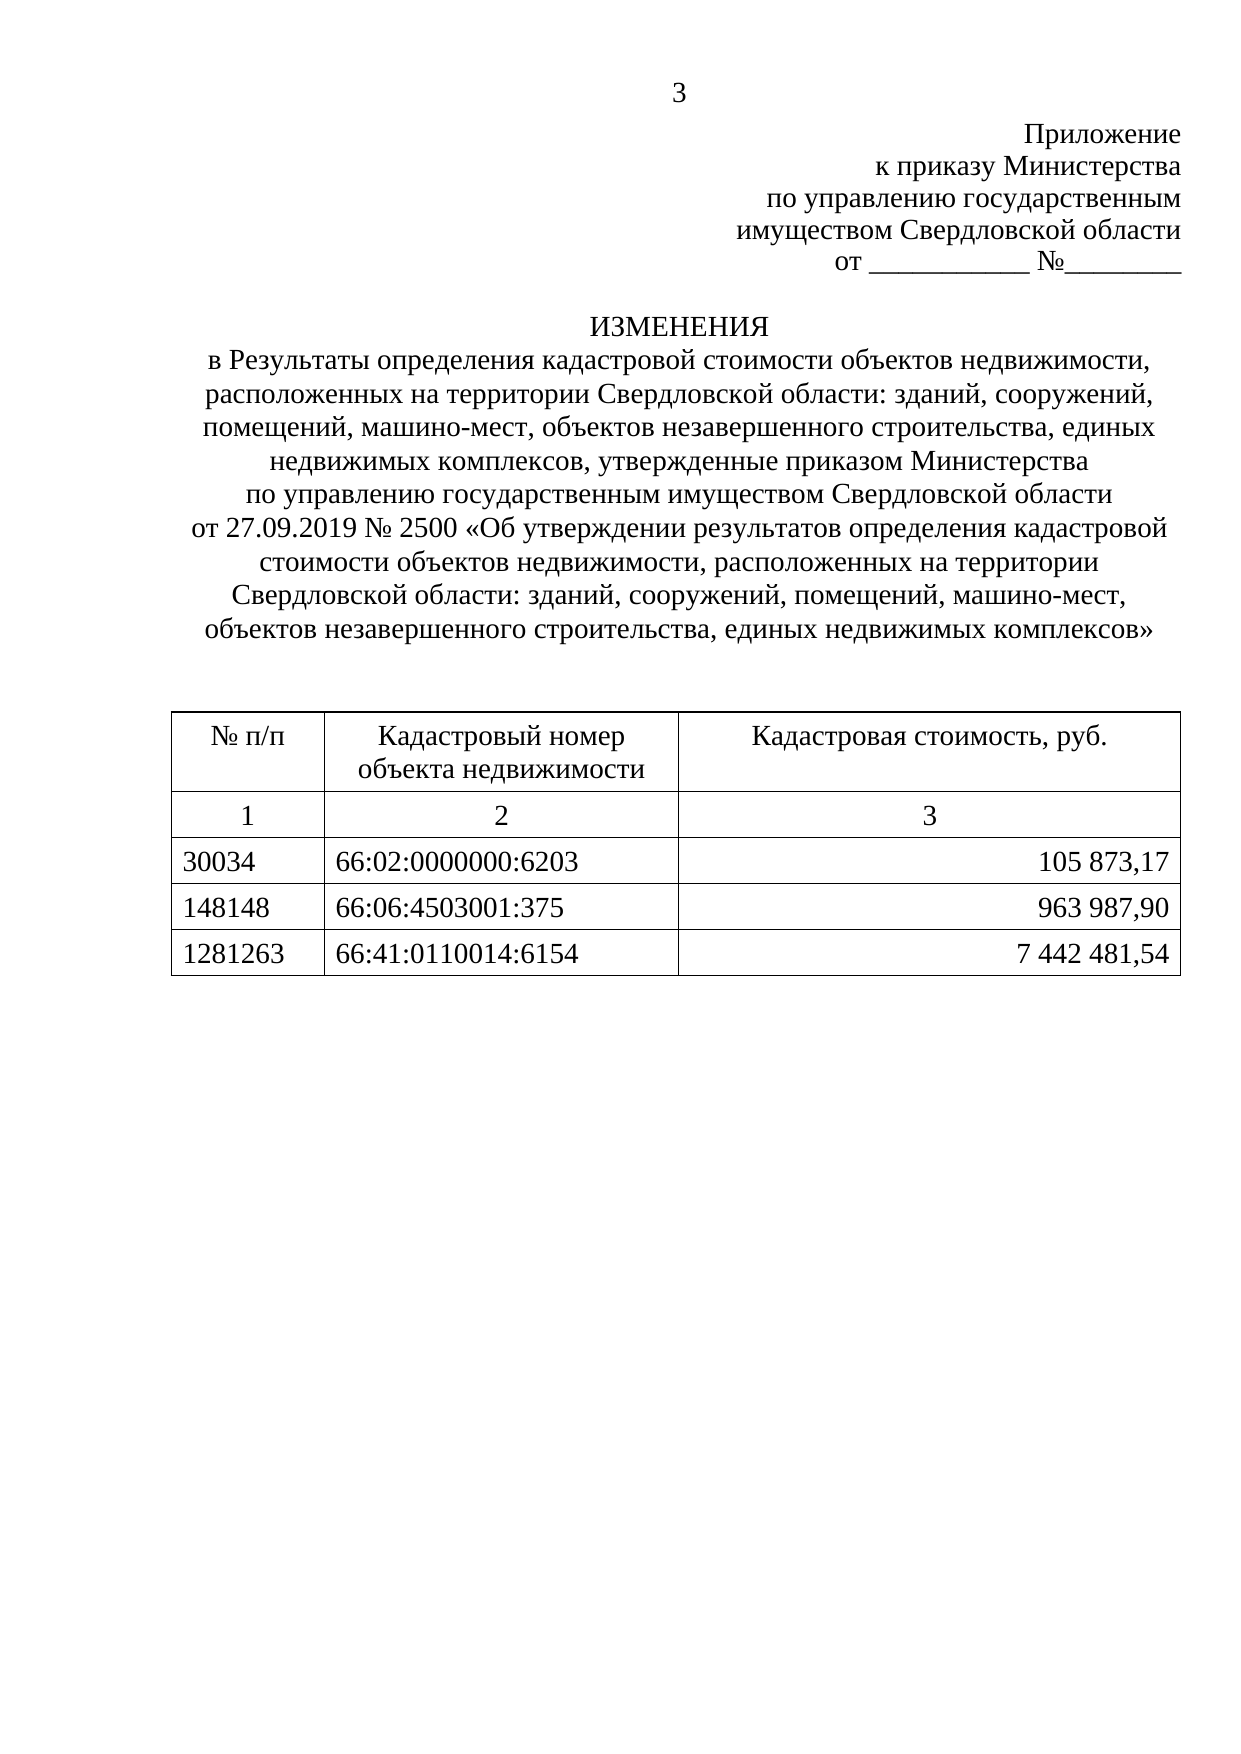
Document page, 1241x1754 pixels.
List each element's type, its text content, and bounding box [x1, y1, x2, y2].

text ИЗМЕНЕНИЯ [177, 309, 1181, 342]
table_cell 1281263 [172, 930, 324, 975]
table_header Кадастровая стоимость, руб. [679, 713, 1180, 791]
text по управлению государственным имуществом Свердловской области [177, 182, 1181, 245]
table_header Кадастровый номер объекта недвижимости [325, 713, 678, 791]
text в Результаты определения кадастровой стоимости объектов недвижимости, расположенных на территории Свердловской области: зданий, сооружений, помещений, машино-мест, объектов незавершенного строительства, единых недвижимых комплексов, утвержденные приказом Министерства по управлению государственным имуществом Свердловской области от 27.09.2019 № 2500 «Об утверждении результатов определения кадастровой стоимости объектов недвижимости, расположенных на территории Свердловской области: зданий, сооружений, помещений, машино-мест, объектов незавершенного строительства, единых недвижимых комплексов» [177, 342, 1181, 644]
table_cell 66:06:4503001:375 [325, 884, 678, 929]
table_cell 963 987,90 [679, 884, 1180, 929]
table_cell 66:02:0000000:6203 [325, 838, 678, 883]
table_cell 3 [679, 792, 1180, 837]
table_cell 105 873,17 [679, 838, 1180, 883]
table_cell 148148 [172, 884, 324, 929]
table_cell 7 442 481,54 [679, 930, 1180, 975]
table_cell 1 [172, 792, 324, 837]
table_cell 30034 [172, 838, 324, 883]
text к приказу Министерства [177, 150, 1181, 182]
text от ___________ №________ [177, 245, 1181, 277]
table_cell 66:41:0110014:6154 [325, 930, 678, 975]
table_cell 2 [325, 792, 678, 837]
text Приложение [177, 118, 1181, 150]
table_header № п/п [172, 713, 324, 791]
